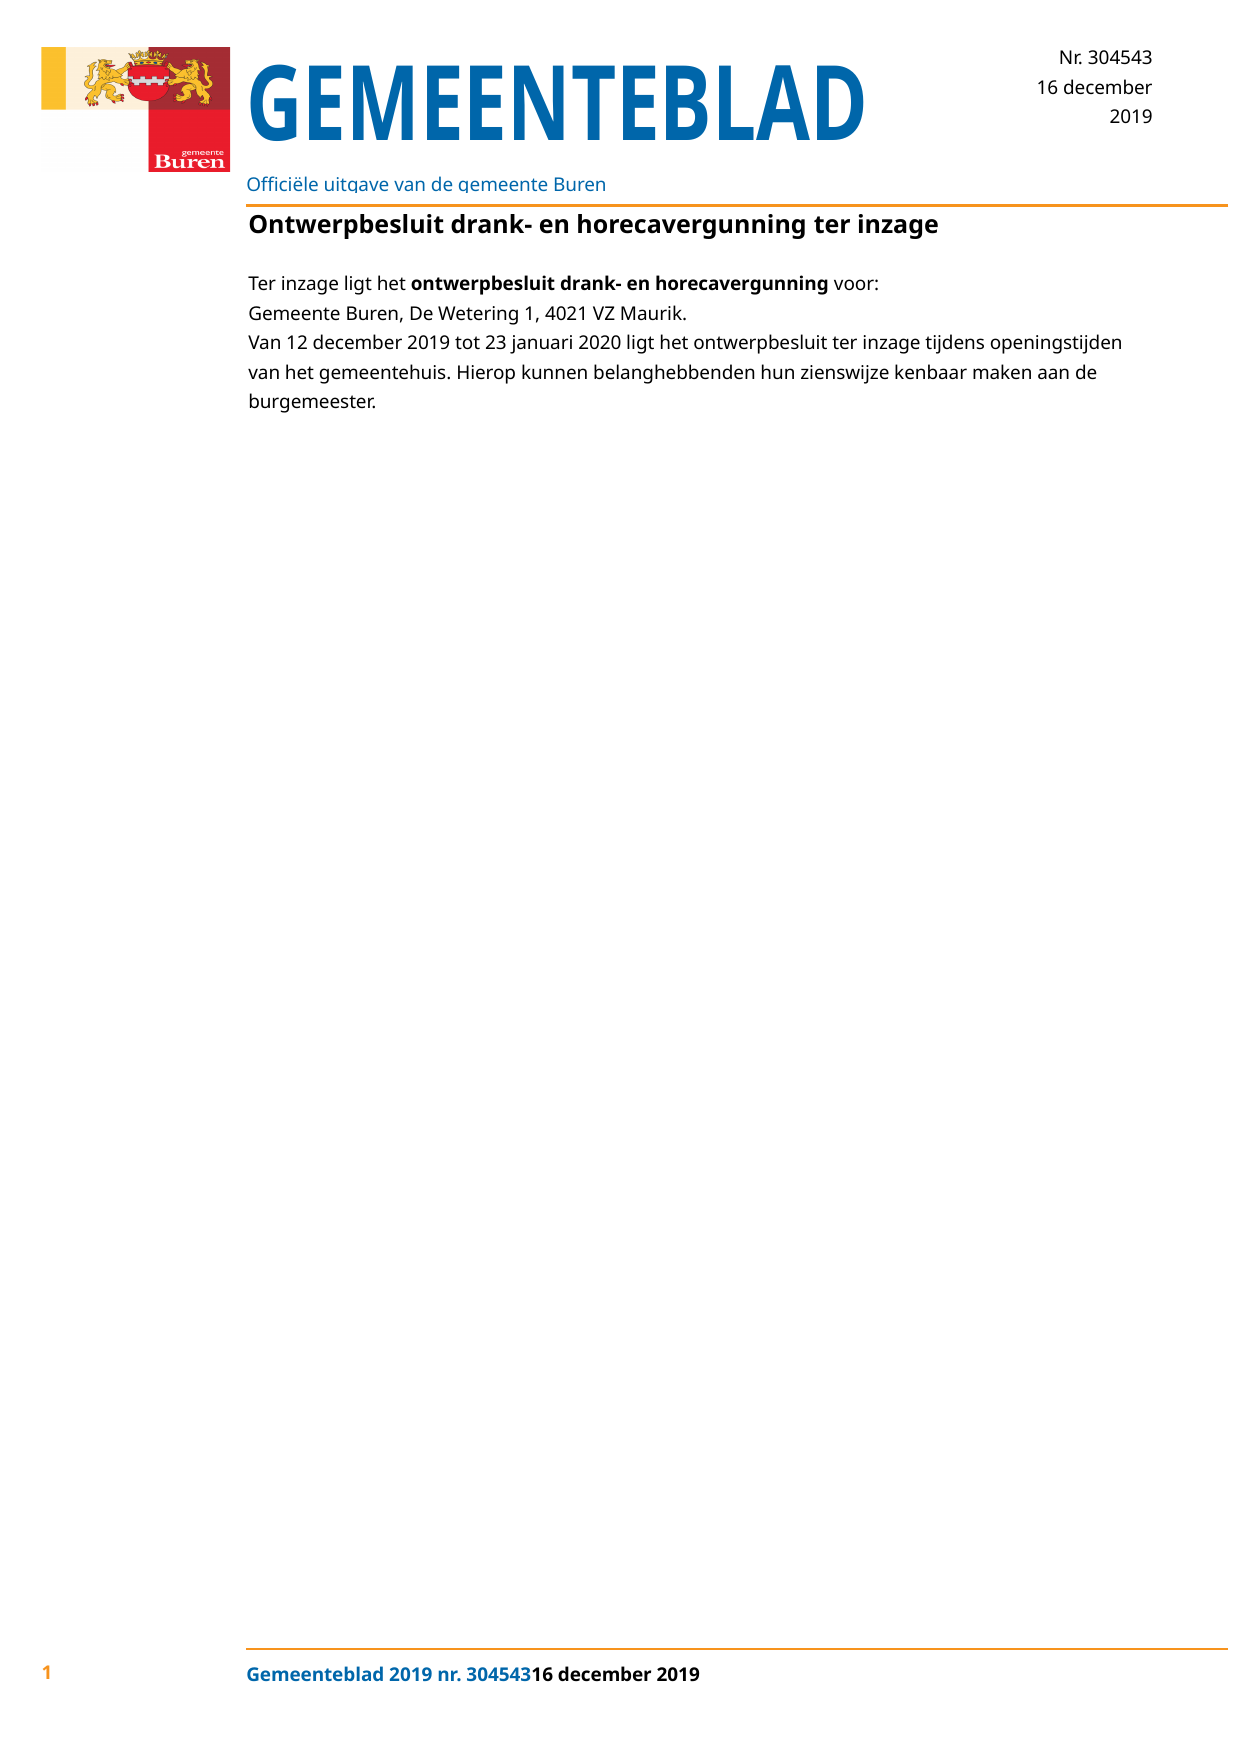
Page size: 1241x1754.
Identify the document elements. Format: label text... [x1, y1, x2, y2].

picture [41, 47, 231, 172]
text Gemeente Buren, De Wetering 1, 4021 VZ Maurik. [248, 300, 1152, 326]
text Ter inzage ligt het ontwerpbesluit drank- en horecavergunning voor: [248, 270, 1152, 296]
text Van 12 december 2019 tot 23 januari 2020 ligt het ontwerpbesluit ter inzage tijdens openingstijden van het gemeentehuis. Hierop kunnen belanghebbenden hun zienswijze kenbaar maken aan de burgemeester. [248, 329, 1152, 414]
text Ontwerpbesluit drank- en horecavergunning ter inzage [248, 207, 1152, 241]
